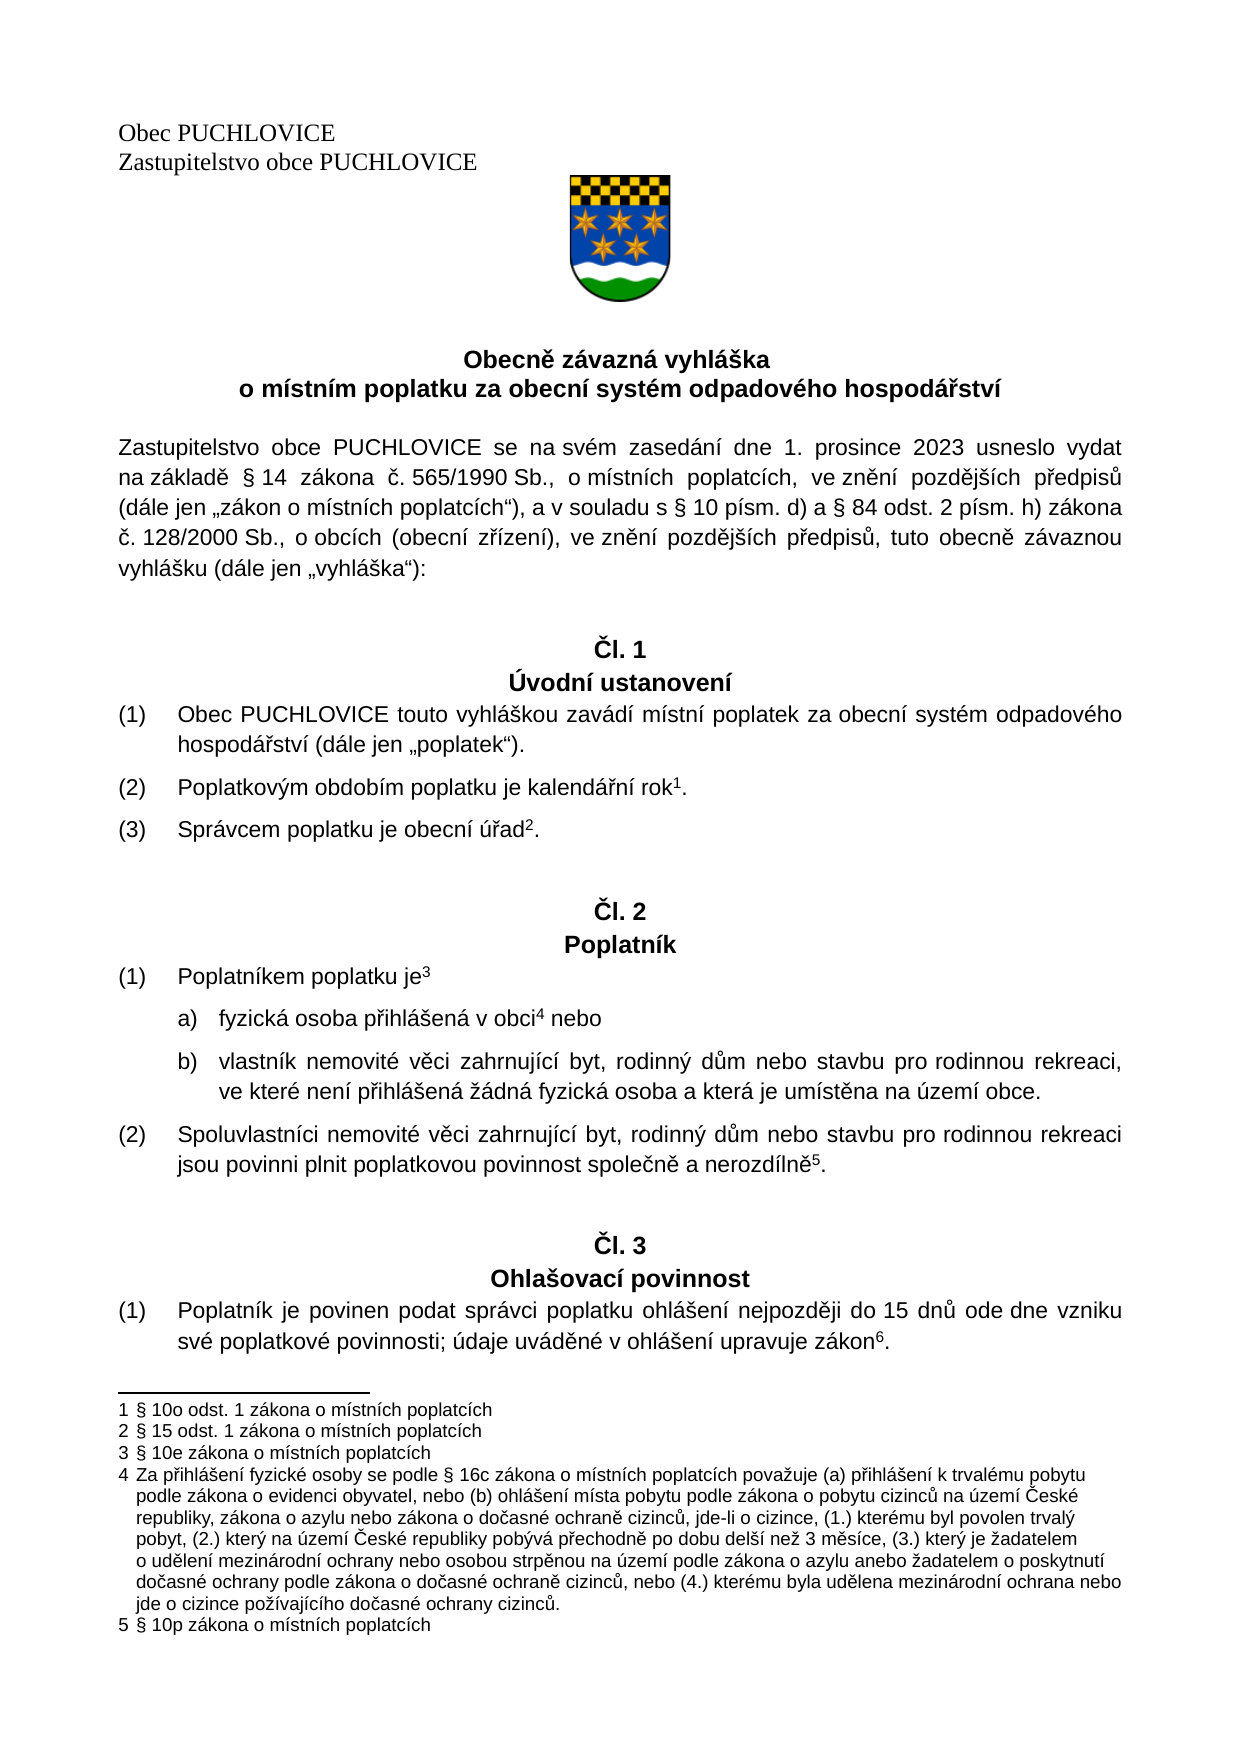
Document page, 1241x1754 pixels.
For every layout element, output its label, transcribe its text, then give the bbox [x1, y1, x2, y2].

list Spoluvlastníci nemovité věci zahrnující byt, rodinný dům nebo stavbu pro rodinnou rekreaci jsou povinni plnit poplatkovou povinnost společně a nerozdílně. [118, 1121, 1122, 1177]
list Obec PUCHLOVICE touto vyhláškou zavádí místní poplatek za obecní systém odpadového hospodářství (dále jen „poplatek“). [118, 701, 1122, 757]
list Poplatkovým obdobím poplatku je kalendářní rok. [118, 774, 1122, 800]
text Obec PUCHLOVICE Zastupitelstvo obce PUCHLOVICE [118, 118, 1122, 176]
list Poplatníkem poplatku je [118, 963, 1122, 989]
subtitle Čl. 3 Ohlašovací povinnost [118, 1231, 1122, 1293]
list Správcem poplatku je obecní úřad. [118, 816, 1122, 843]
list Za přihlášení fyzické osoby se podle § 16c zákona o místních poplatcích považuje (a) přihlášení k trvalému pobytu podle zákona o evidenci obyvatel, nebo (b) ohlášení místa pobytu podle zákona o pobytu cizinců na území České republiky, zákona o azylu nebo zákona o dočasné ochraně cizinců, jde-li o cizince, (1.) kterému byl povolen trvalý pobyt, (2.) který na území České republiky pobývá přechodně po dobu delší než 3 měsíce, (3.) který je žadatelem o udělení mezinárodní ochrany nebo osobou strpěnou na území podle zákona o azylu anebo žadatelem o poskytnutí dočasné ochrany podle zákona o dočasné ochraně cizinců, nebo (4.) kterému byla udělena mezinárodní ochrana nebo jde o cizince požívajícího dočasné ochrany cizinců. [118, 1463, 1122, 1614]
text Zastupitelstvo obce PUCHLOVICE se na svém zasedání dne 1. prosince 2023 usneslo vydat na základě § 14 zákona č. 565/1990 Sb., o místních poplatcích, ve znění pozdějších předpisů (dále jen „zákon o místních poplatcích“), a v souladu s § 10 písm. d) a § 84 odst. 2 písm. h) zákona č. 128/2000 Sb., o obcích (obecní zřízení), ve znění pozdějších předpisů, tuto obecně závaznou vyhlášku (dále jen „vyhláška“): [118, 434, 1122, 581]
list vlastník nemovité věci zahrnující byt, rodinný dům nebo stavbu pro rodinnou rekreaci, ve které není přihlášená žádná fyzická osoba a která je umístěna na území obce. [177, 1048, 1122, 1104]
list § 10e zákona o místních poplatcích [118, 1442, 1122, 1463]
list fyzická osoba přihlášená v obci nebo [177, 1005, 1122, 1032]
subtitle Čl. 2 Poplatník [118, 897, 1122, 958]
list § 10o odst. 1 zákona o místních poplatcích [118, 1399, 1122, 1420]
list Poplatník je povinen podat správci poplatku ohlášení nejpozději do 15 dnů ode dne vzniku své poplatkové povinnosti; údaje uváděné v ohlášení upravuje zákon. [118, 1297, 1122, 1354]
list § 15 odst. 1 zákona o místních poplatcích [118, 1420, 1122, 1442]
subtitle Čl. 1 Úvodní ustanovení [118, 635, 1122, 696]
picture [569, 175, 671, 302]
list § 10p zákona o místních poplatcích [118, 1614, 1122, 1636]
subtitle Obecně závazná vyhláška o místním poplatku za obecní systém odpadového hospodářství [118, 345, 1122, 402]
